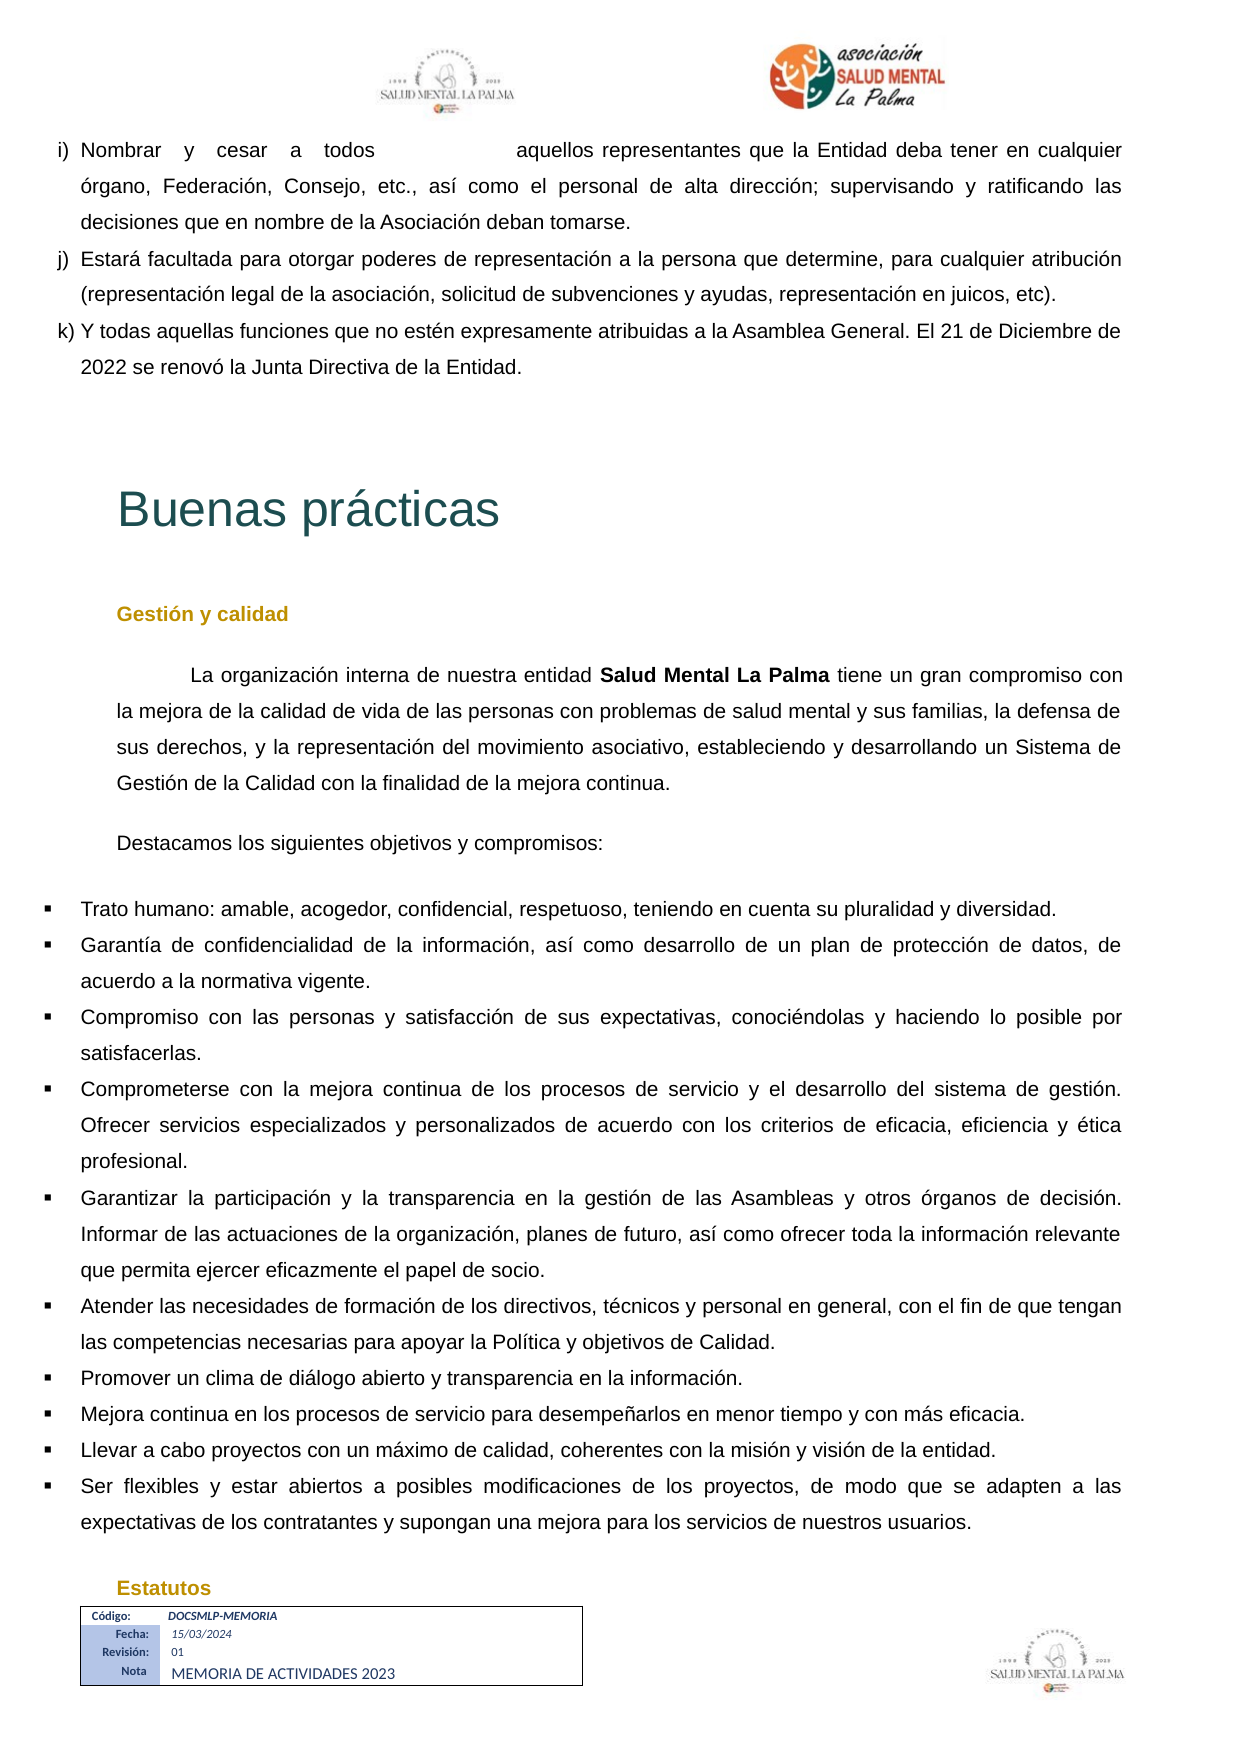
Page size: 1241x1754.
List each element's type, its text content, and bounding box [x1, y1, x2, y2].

list Garantizar la participación y la transparencia en la gestión de las Asambleas y otros órganos de decisión. Informar de las actuaciones de la organización, planes de futuro, así como ofrecer toda la información relevante que permita ejercer eficazmente el papel de socio. [43, 1185, 1123, 1282]
list Mejora continua en los procesos de servicio para desempeñarlos en menor tiempo y con más eficacia. [43, 1402, 1123, 1426]
text La organización interna de nuestra entidad Salud Mental La Palma tiene un gran compromiso con la mejora de la calidad de vida de las personas con problemas de salud mental y sus familias, la defensa de sus derechos, y la representación del movimiento asociativo, estableciendo y desarrollando un Sistema de Gestión de la Calidad con la finalidad de la mejora continua. [116, 663, 1123, 794]
list Ser flexibles y estar abiertos a posibles modificaciones de los proyectos, de modo que se adapten a las expectativas de los contratantes y supongan una mejora para los servicios de nuestros usuarios. [43, 1474, 1123, 1534]
list Garantía de confidencialidad de la información, así como desarrollo de un plan de protección de datos, de acuerdo a la normativa vigente. [43, 932, 1123, 992]
text Destacamos los siguientes objetivos y compromisos: [116, 831, 1123, 855]
subtitle Buenas prácticas [117, 479, 1170, 537]
list Compromiso con las personas y satisfacción de sus expectativas, conociéndolas y haciendo lo posible por satisfacerlas. [43, 1005, 1123, 1065]
list Atender las necesidades de formación de los directivos, técnicos y personal en general, con el fin de que tengan las competencias necesarias para apoyar la Política y objetivos de Calidad. [43, 1294, 1123, 1354]
list Promover un clima de diálogo abierto y transparencia en la información. [43, 1366, 1123, 1390]
list Y todas aquellas funciones que no estén expresamente atribuidas a la Asamblea General. El 21 de Diciembre de 2022 se renovó la Junta Directiva de la Entidad. [57, 318, 1123, 378]
list Llevar a cabo proyectos con un máximo de calidad, coherentes con la misión y visión de la entidad. [43, 1438, 1123, 1462]
text Gestión y calidad [116, 602, 1170, 626]
list Comprometerse con la mejora continua de los procesos de servicio y el desarrollo del sistema de gestión. Ofrecer servicios especializados y personalizados de acuerdo con los criterios de eficacia, eficiencia y ética profesional. [43, 1077, 1123, 1173]
list Trato humano: amable, acogedor, confidencial, respetuoso, teniendo en cuenta su pluralidad y diversidad. [43, 896, 1123, 921]
list Nombrar y cesar a todos aquellos representantes que la Entidad deba tener en cualquier órgano, Federación, Consejo, etc., así como el personal de alta dirección; supervisando y ratificando las decisiones que en nombre de la Asociación deban tomarse. [57, 138, 1123, 234]
list Estará facultada para otorgar poderes de representación a la persona que determine, para cualquier atribución (representación legal de la asociación, solicitud de subvenciones y ayudas, representación en juicos, etc). [57, 246, 1123, 306]
text Estatutos [116, 1575, 1170, 1599]
